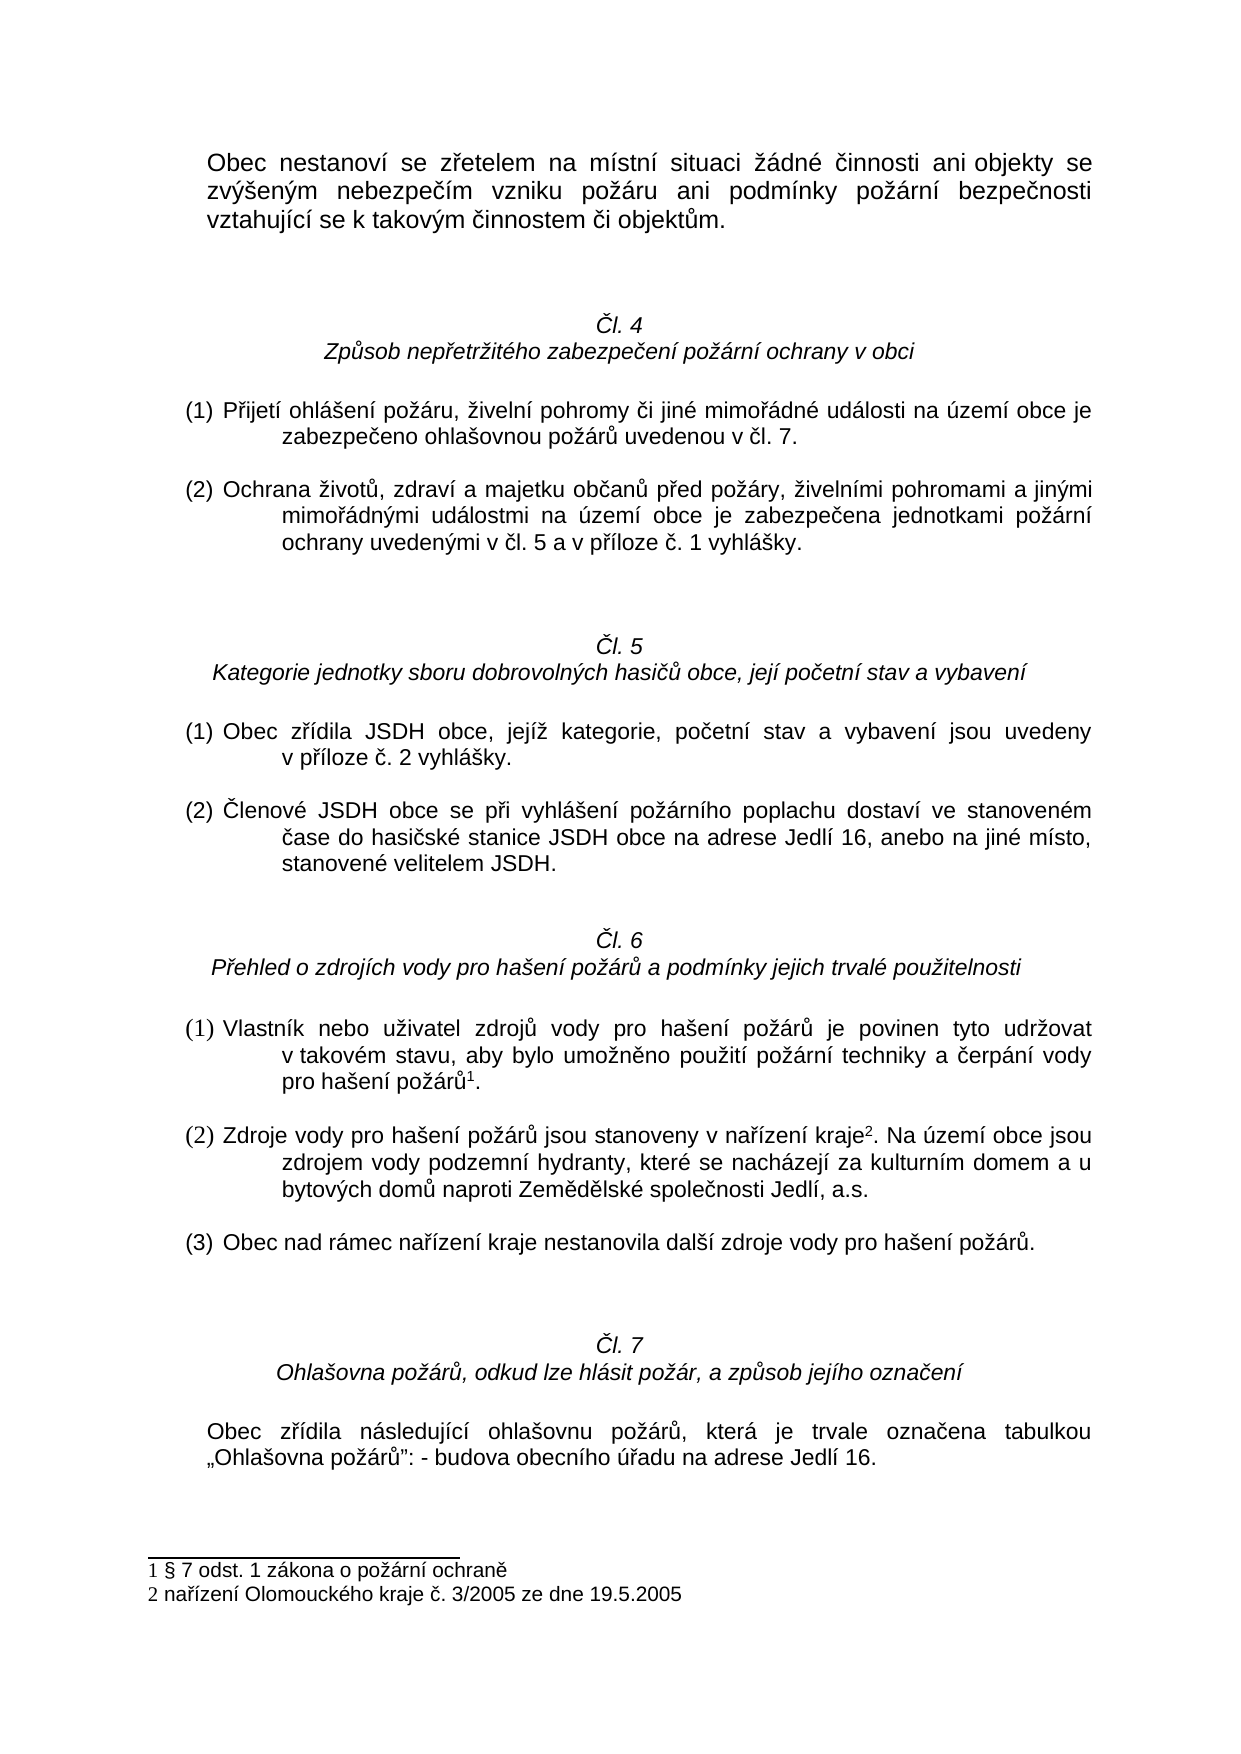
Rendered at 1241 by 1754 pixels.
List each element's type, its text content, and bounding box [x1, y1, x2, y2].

list Ochrana životů, zdraví a majetku občanů před požáry, živelními pohromami a jinými mimořádnými událostmi na území obce je zabezpečena jednotkami požární ochrany uvedenými v čl. 5 a v příloze č. 1 vyhlášky. [185, 476, 1093, 555]
list § 7 odst. 1 zákona o požární ochraně [148, 1558, 1093, 1582]
text Obec nestanoví se zřetelem na místní situaci žádné činnosti ani objekty se zvýšeným nebezpečím vzniku požáru ani podmínky požární bezpečnosti vztahující se k takovým činnostem či objektům. [207, 148, 1093, 234]
list Obec zřídila JSDH obce, jejíž kategorie, početní stav a vybavení jsou uvedeny v příloze č. 2 vyhlášky. [185, 718, 1093, 771]
list Přijetí ohlášení požáru, živelní pohromy či jiné mimořádné události na území obce je zabezpečeno ohlašovnou požárů uvedenou v čl. 7. [185, 397, 1093, 449]
subtitle Čl. 5 Kategorie jednotky sboru dobrovolných hasičů obce, její početní stav a vybavení [148, 633, 1093, 685]
list Členové JSDH obce se při vyhlášení požárního poplachu dostaví ve stanoveném čase do hasičské stanice JSDH obce na adrese Jedlí 16, anebo na jiné místo, stanovené velitelem JSDH. [185, 797, 1093, 876]
list nařízení Olomouckého kraje č. 3/2005 ze dne 19.5.2005 [148, 1582, 1093, 1606]
list Vlastník nebo uživatel zdrojů vody pro hašení požárů je povinen tyto udržovat v takovém stavu, aby bylo umožněno použití požární techniky a čerpání vody pro hašení požárů. [185, 1013, 1093, 1094]
subtitle Čl. 7 Ohlašovna požárů, odkud lze hlásit požár, a způsob jejího označení [148, 1332, 1093, 1385]
list Obec nad rámec nařízení kraje nestanovila další zdroje vody pro hašení požárů. [185, 1228, 1093, 1255]
text Obec zřídila následující ohlašovnu požárů, která je trvale označena tabulkou „Ohlašovna požárů”: - budova obecního úřadu na adrese Jedlí 16. [207, 1418, 1093, 1471]
subtitle Čl. 4 Způsob nepřetržitého zabezpečení požární ochrany v obci [148, 312, 1093, 364]
subtitle Čl. 6 Přehled o zdrojích vody pro hašení požárů a podmínky jejich trvalé použitelnosti [148, 927, 1093, 980]
list Zdroje vody pro hašení požárů jsou stanoveny v nařízení kraje. Na území obce jsou zdrojem vody podzemní hydranty, které se nacházejí za kulturním domem a u bytových domů naproti Zemědělské společnosti Jedlí, a.s. [185, 1121, 1093, 1202]
